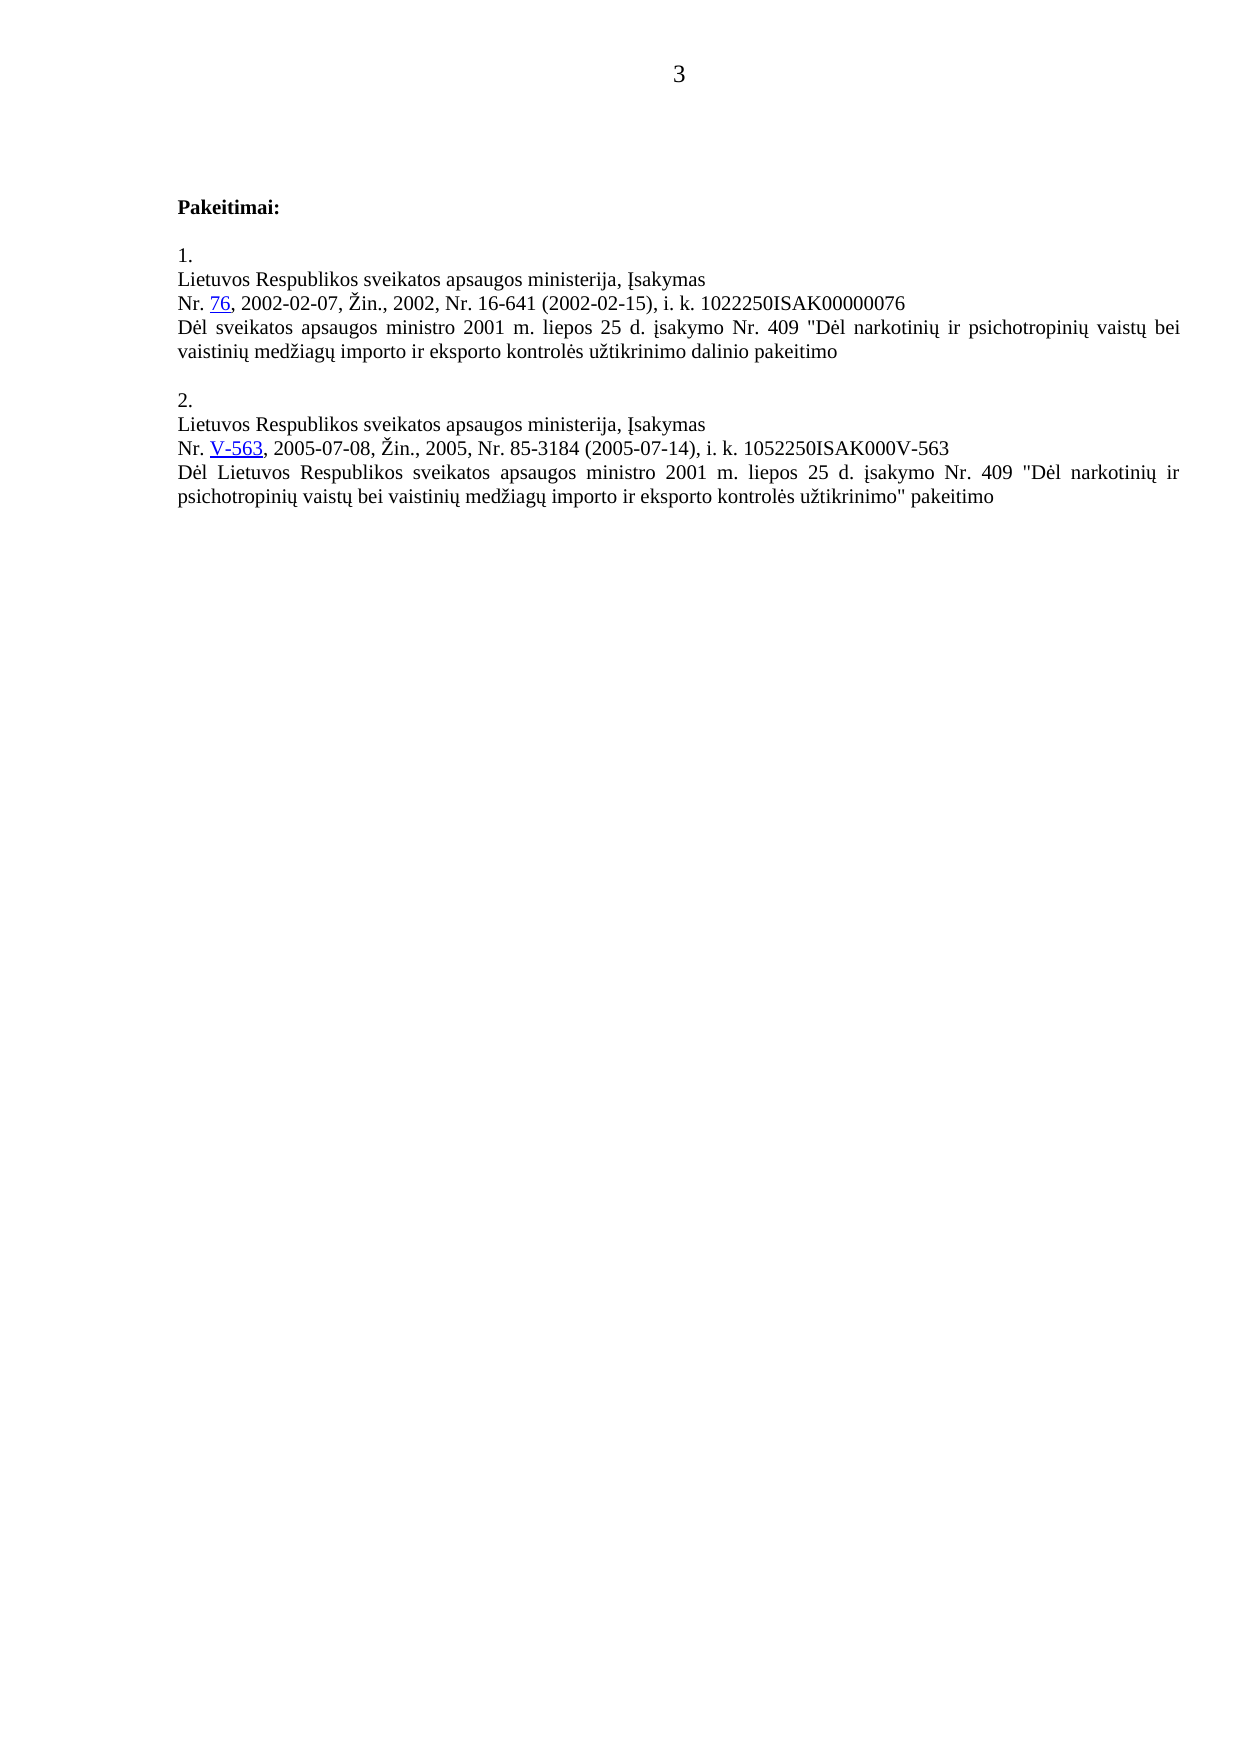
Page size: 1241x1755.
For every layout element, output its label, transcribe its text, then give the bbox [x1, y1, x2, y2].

text Dėl Lietuvos Respublikos sveikatos apsaugos ministro 2001 m. liepos 25 d. įsakymo Nr. 409 "Dėl narkotinių ir psichotropinių vaistų bei vaistinių medžiagų importo ir eksporto kontrolės užtikrinimo" pakeitimo [177, 460, 1181, 508]
text Lietuvos Respublikos sveikatos apsaugos ministerija, Įsakymas [177, 267, 1181, 291]
text Nr. 76, 2002-02-07, Žin., 2002, Nr. 16-641 (2002-02-15), i. k. 1022250ISAK00000076 [177, 291, 1181, 315]
text 1. [177, 243, 1181, 267]
text Pakeitimai: [177, 195, 1181, 219]
text Lietuvos Respublikos sveikatos apsaugos ministerija, Įsakymas [177, 412, 1181, 436]
text 2. [177, 387, 1181, 412]
text Nr. V-563, 2005-07-08, Žin., 2005, Nr. 85-3184 (2005-07-14), i. k. 1052250ISAK000V-563 [177, 436, 1181, 460]
text Dėl sveikatos apsaugos ministro 2001 m. liepos 25 d. įsakymo Nr. 409 "Dėl narkotinių ir psichotropinių vaistų bei vaistinių medžiagų importo ir eksporto kontrolės užtikrinimo dalinio pakeitimo [177, 315, 1181, 363]
